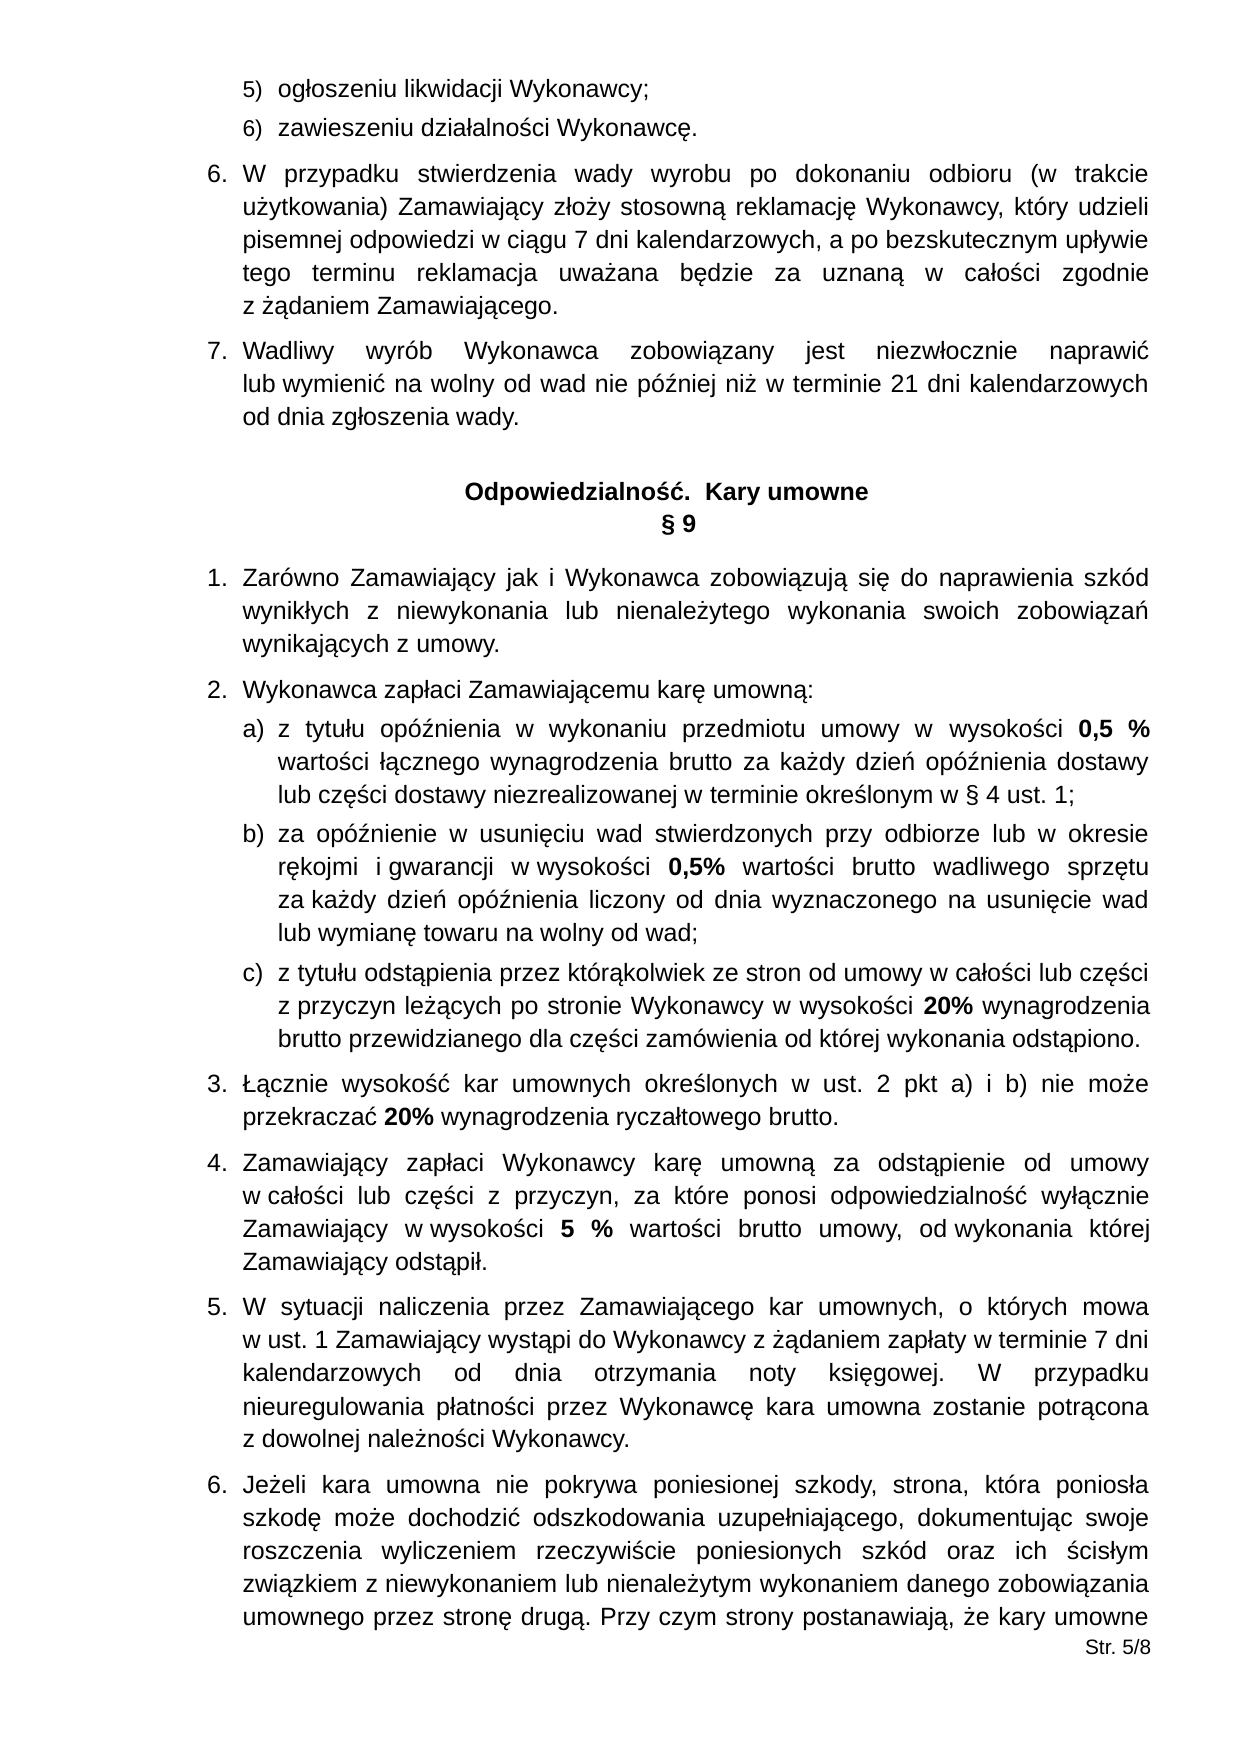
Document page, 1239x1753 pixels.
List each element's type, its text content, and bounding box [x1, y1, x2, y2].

list W przypadku stwierdzenia wady wyrobu po dokonaniu odbioru (w trakcie użytkowania) Zamawiający złoży stosowną reklamację Wykonawcy, który udzieli pisemnej odpowiedzi w ciągu 7 dni kalendarzowych, a po bezskutecznym upływie tego terminu reklamacja uważana będzie za uznaną w całości zgodnie z żądaniem Zamawiającego. [207, 158, 1150, 319]
list Łącznie wysokość kar umownych określonych w ust. 2 pkt a) i b) nie może przekraczać 20% wynagrodzenia ryczałtowego brutto. [207, 1069, 1150, 1131]
list Wadliwy wyrób Wykonawca zobowiązany jest niezwłocznie naprawić lub wymienić na wolny od wad nie później niż w terminie 21 dni kalendarzowych od dnia zgłoszenia wady. [207, 336, 1150, 431]
list za opóźnienie w usunięciu wad stwierdzonych przy odbiorze lub w okresie rękojmi i gwarancji w wysokości 0,5% wartości brutto wadliwego sprzętu za każdy dzień opóźnienia liczony od dnia wyznaczonego na usunięcie wad lub wymianę towaru na wolny od wad; [242, 819, 1150, 947]
list z tytułu odstąpienia przez którąkolwiek ze stron od umowy w całości lub części z przyczyn leżących po stronie Wykonawcy w wysokości 20% wynagrodzenia brutto przewidzianego dla części zamówienia od której wykonania odstąpiono. [242, 958, 1150, 1052]
text § 9 [207, 509, 1150, 538]
list Wykonawca zapłaci Zamawiającemu karę umowną: [207, 675, 1150, 703]
list z tytułu opóźnienia w wykonaniu przedmiotu umowy w wysokości 0,5 % wartości łącznego wynagrodzenia brutto za każdy dzień opóźnienia dostawy lub części dostawy niezrealizowanej w terminie określonym w § 4 ust. 1; [242, 714, 1150, 809]
list Zamawiający zapłaci Wykonawcy karę umowną za odstąpienie od umowy w całości lub części z przyczyn, za które ponosi odpowiedzialność wyłącznie Zamawiający w wysokości 5 % wartości brutto umowy, od wykonania której Zamawiający odstąpił. [207, 1148, 1150, 1276]
list ogłoszeniu likwidacji Wykonawcy; [242, 74, 1150, 102]
list Odpowiedzialność. Kary umowne [242, 476, 1150, 505]
list W sytuacji naliczenia przez Zamawiającego kar umownych, o których mowa w ust. 1 Zamawiający wystąpi do Wykonawcy z żądaniem zapłaty w terminie 7 dni kalendarzowych od dnia otrzymania noty księgowej. W przypadku nieuregulowania płatności przez Wykonawcę kara umowna zostanie potrącona z dowolnej należności Wykonawcy. [207, 1292, 1150, 1453]
list Jeżeli kara umowna nie pokrywa poniesionej szkody, strona, która poniosła szkodę może dochodzić odszkodowania uzupełniającego, dokumentując swoje roszczenia wyliczeniem rzeczywiście poniesionych szkód oraz ich ścisłym związkiem z niewykonaniem lub nienależytym wykonaniem danego zobowiązania umownego przez stronę drugą. Przy czym strony postanawiają, że kary umowne [207, 1470, 1150, 1631]
list Zarówno Zamawiający jak i Wykonawca zobowiązują się do naprawienia szkód wynikłych z niewykonania lub nienależytego wykonania swoich zobowiązań wynikających z umowy. [207, 563, 1150, 658]
list zawieszeniu działalności Wykonawcę. [242, 113, 1150, 142]
